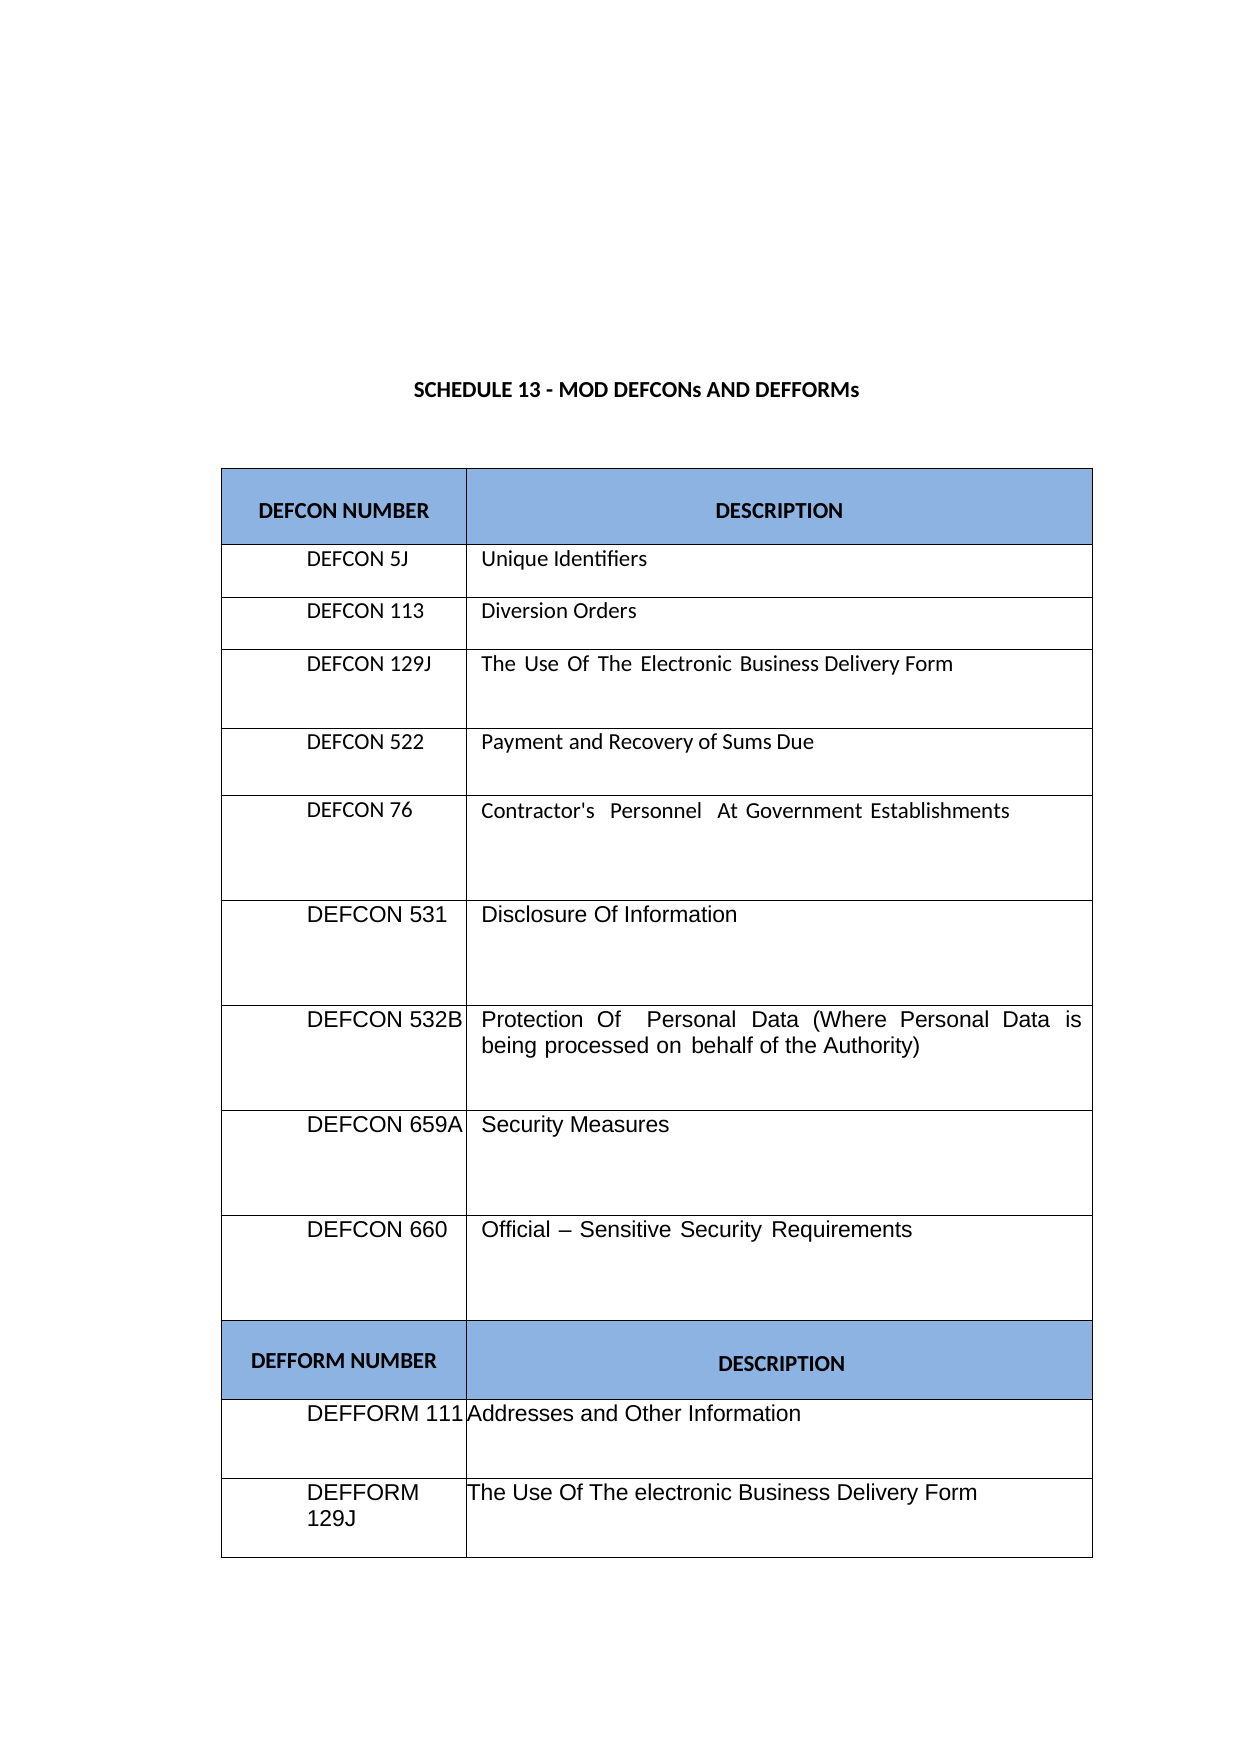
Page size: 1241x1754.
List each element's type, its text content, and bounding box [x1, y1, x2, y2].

table_header DESCRIPTION [467, 469, 1092, 544]
text SCHEDULE 13 - MOD DEFCONs AND DEFFORMs [399, 375, 1092, 403]
table_header DEFCON NUMBER [222, 469, 466, 544]
table_cell Diversion Orders [467, 598, 1092, 649]
table_cell DESCRIPTION [467, 1321, 1092, 1399]
table_cell The Use Of The electronic Business Delivery Form [467, 1479, 1092, 1557]
table_cell DEFCON 532B [222, 1006, 466, 1110]
table_cell DEFFORM 129J [222, 1479, 466, 1557]
table_cell DEFCON 76 [222, 796, 466, 900]
table_cell DEFFORM 111 [222, 1400, 466, 1478]
table_cell Security Measures [467, 1111, 1092, 1215]
table_cell Unique Identifiers [467, 545, 1092, 597]
table_cell Contractor's Personnel At Government Establishments [467, 796, 1092, 900]
table_cell DEFCON 5J [222, 545, 466, 597]
table_cell DEFCON 129J [222, 650, 466, 728]
table_cell Disclosure Of Information [467, 901, 1092, 1005]
table_cell The Use Of The Electronic Business Delivery Form [467, 650, 1092, 728]
table_cell Payment and Recovery of Sums Due [467, 729, 1092, 795]
table_cell DEFCON 659A [222, 1111, 466, 1215]
table_cell DEFCON 522 [222, 729, 466, 795]
table_cell Addresses and Other Information [467, 1400, 1092, 1478]
table_cell DEFFORM NUMBER [222, 1321, 466, 1399]
table_cell DEFCON 660 [222, 1216, 466, 1320]
table_cell DEFCON 113 [222, 598, 466, 649]
table_cell Protection Of Personal Data (Where Personal Data is being processed on behalf of the Authority) [467, 1006, 1092, 1110]
table_cell DEFCON 531 [222, 901, 466, 1005]
table_cell Official – Sensitive Security Requirements [467, 1216, 1092, 1320]
